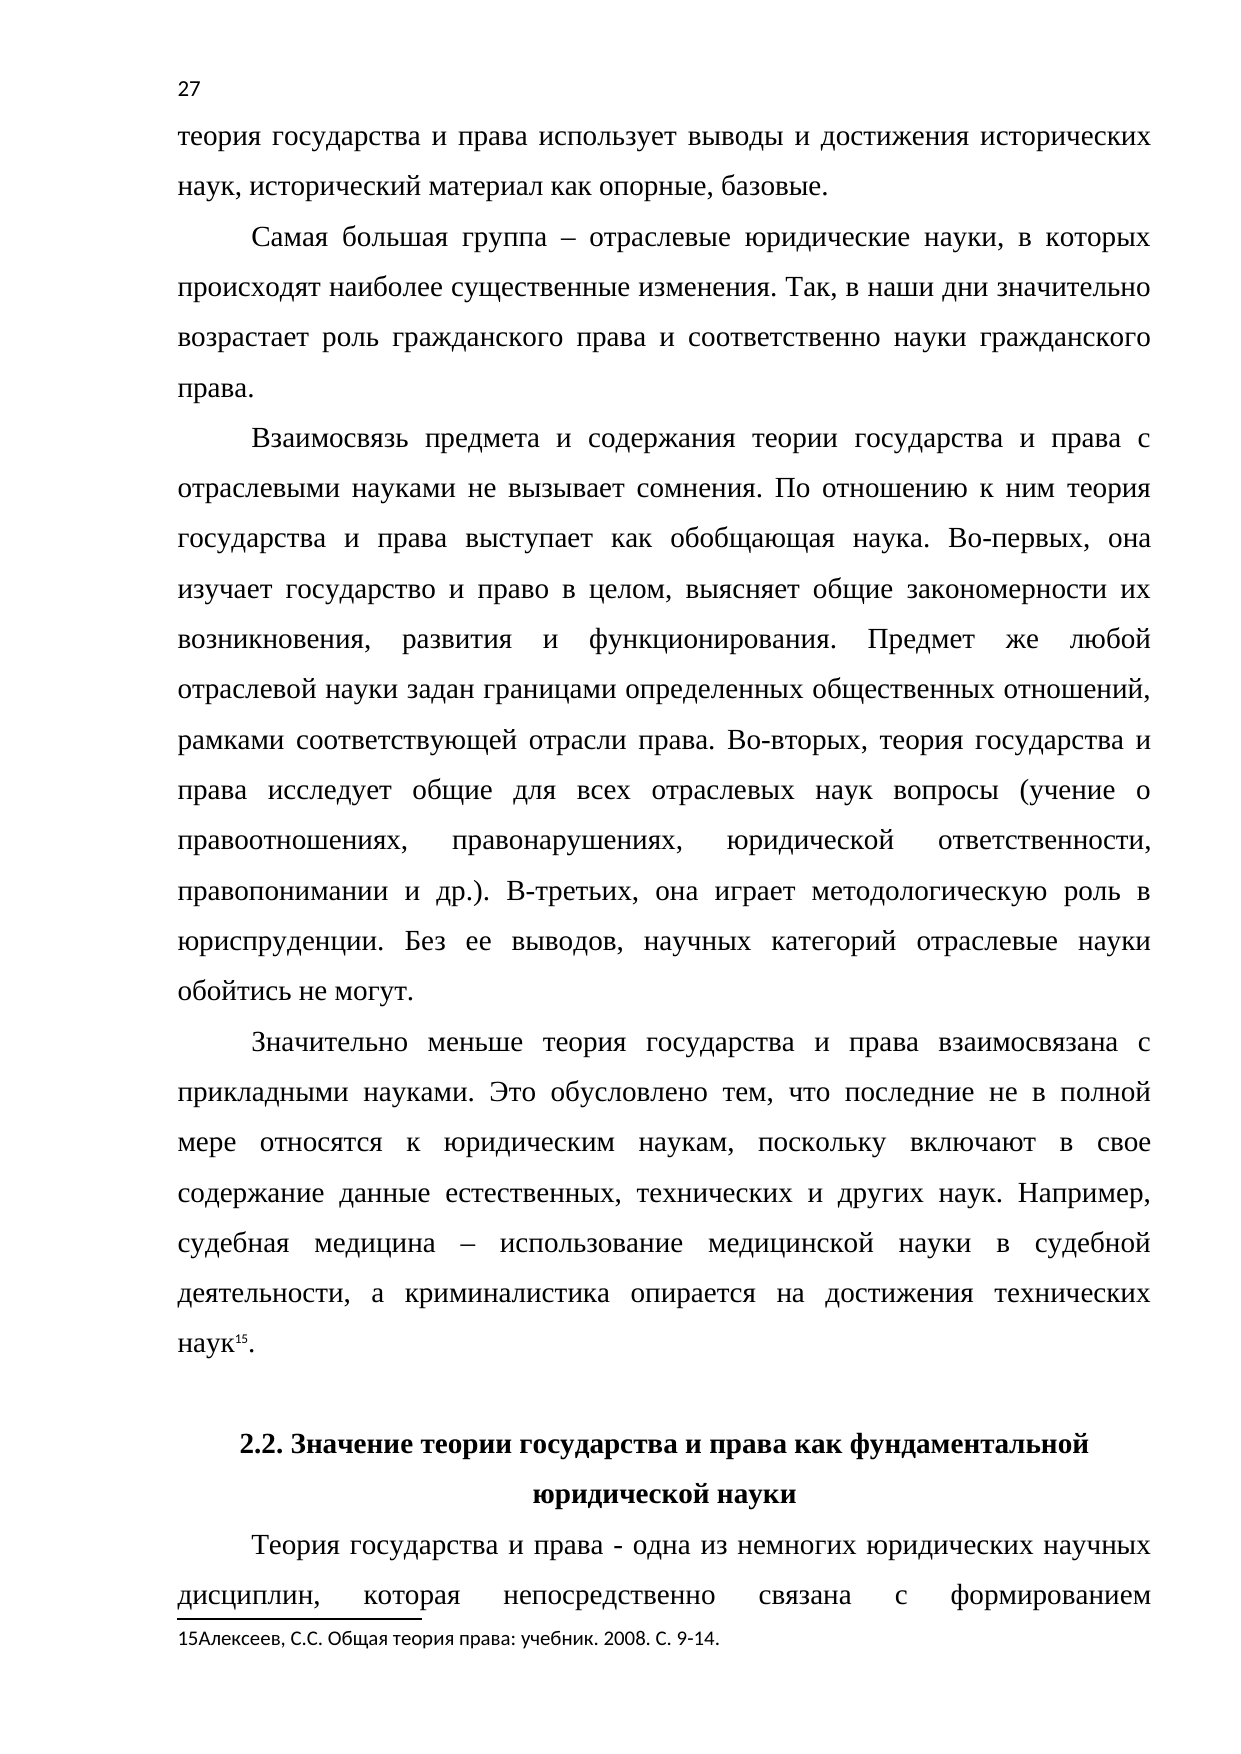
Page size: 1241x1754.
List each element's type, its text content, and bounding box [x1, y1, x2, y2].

text Самая большая группа – отраслевые юридические науки, в которых происходят наиболее существенные изменения. Так, в наши дни значительно возрастает роль гражданского права и соответственно науки гражданского права. [177, 219, 1152, 403]
text Алексеев, С.С. Общая теория права: учебник. 2008. С. 9-14. [177, 1625, 1152, 1651]
text Значительно меньше теория государства и права взаимосвязана с прикладными науками. Это обусловлено тем, что последние не в полной мере относятся к юридическим наукам, поскольку включают в свое содержание данные естественных, технических и других наук. Например, судебная медицина – использование медицинской науки в судебной деятельности, а криминалистика опирается на достижения технических наук. [177, 1024, 1152, 1359]
text 2.2. Значение теории государства и права как фундаментальной юридической науки [177, 1426, 1152, 1510]
text Взаимосвязь предмета и содержания теории государства и права с отраслевыми науками не вызывает сомнения. По отношению к ним теория государства и права выступает как обобщающая наука. Во-первых, она изучает государство и право в целом, выясняет общие закономерности их возникновения, развития и функционирования. Предмет же любой отраслевой науки задан границами определенных общественных отношений, рамками соответствующей отрасли права. Во-вторых, теория государства и права исследует общие для всех отраслевых наук вопросы (учение о правоотношениях, правонарушениях, юридической ответственности, правопонимании и др.). В-третьих, она играет методологическую роль в юриспруденции. Без ее выводов, научных категорий отраслевые науки обойтись не могут. [177, 420, 1152, 1007]
text Теория государства и права - одна из немногих юридических научных дисциплин, которая непосредственно связана с формированием [177, 1527, 1152, 1611]
text теория государства и права использует выводы и достижения исторических наук, исторический материал как опорные, базовые. [177, 118, 1152, 202]
